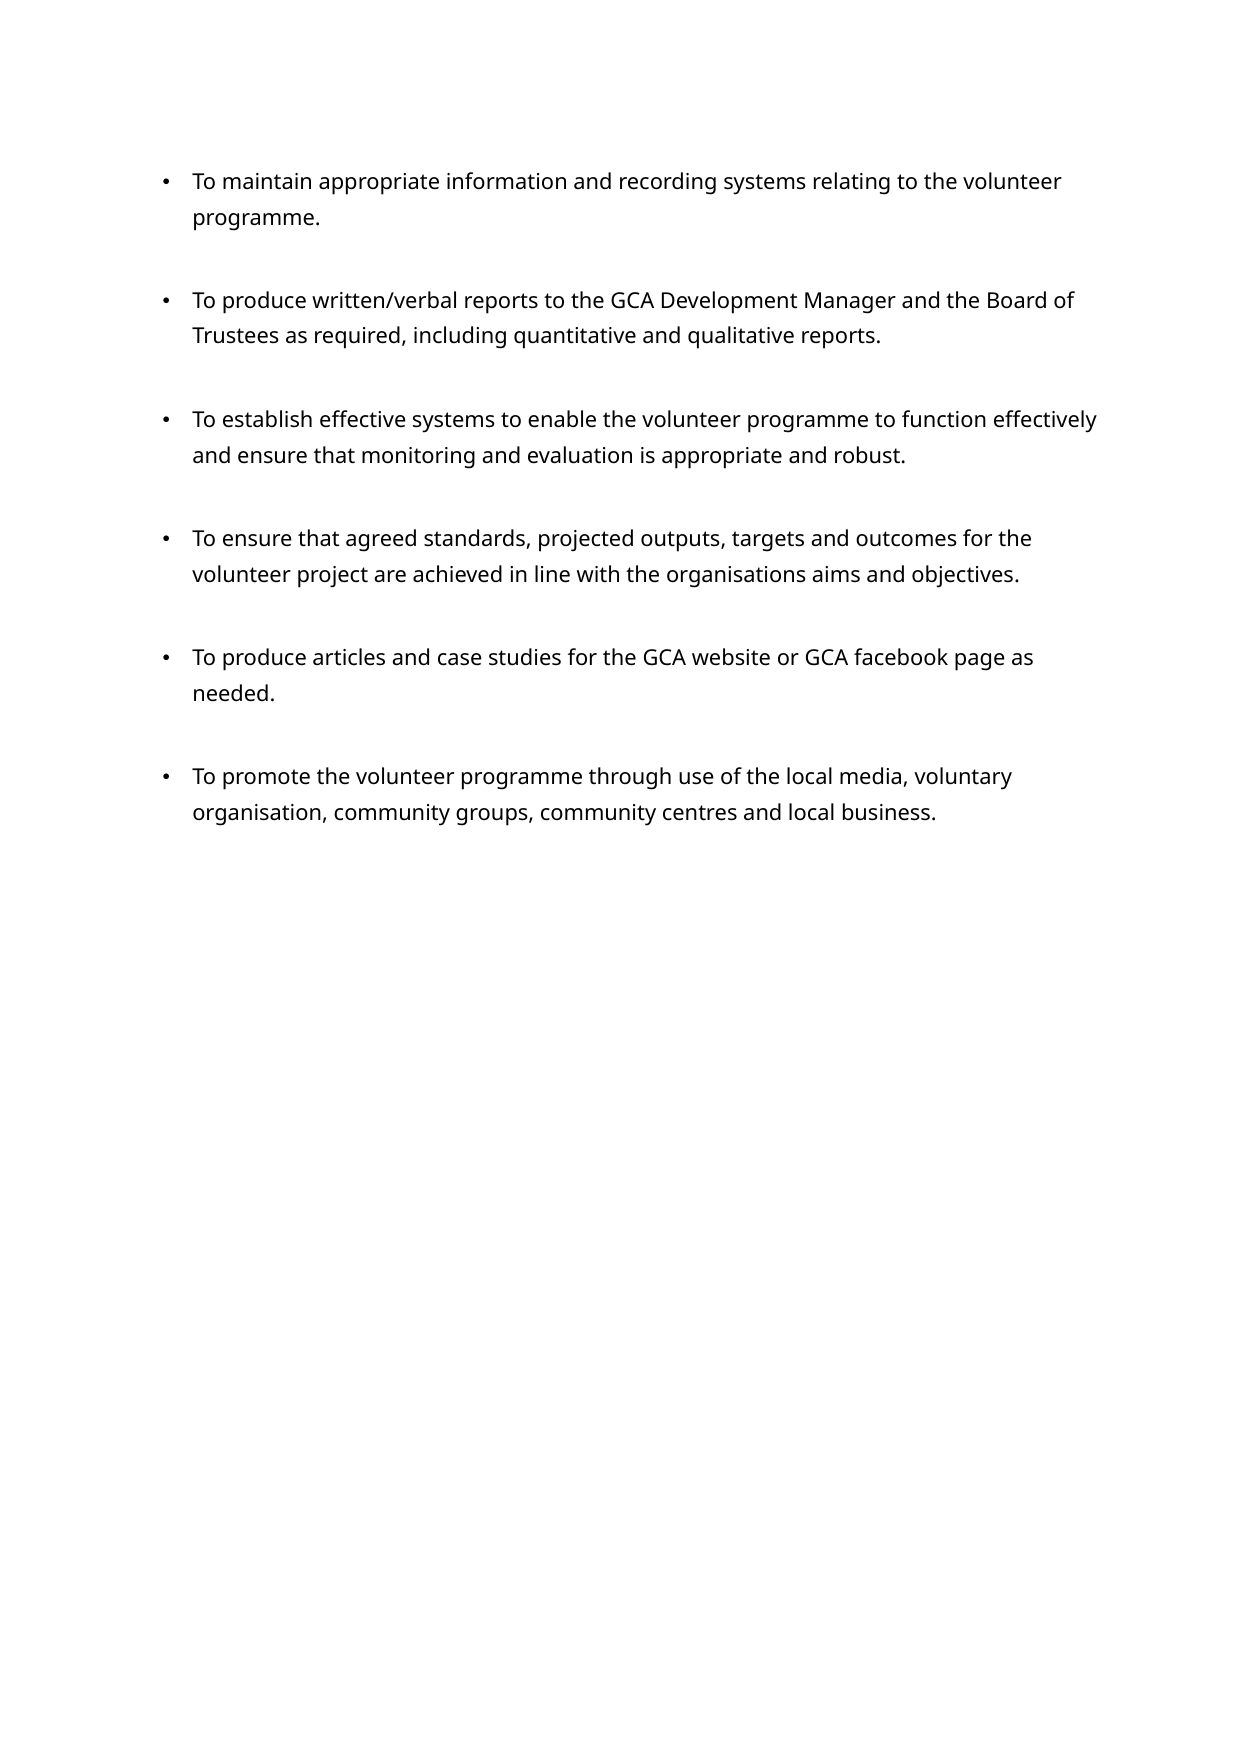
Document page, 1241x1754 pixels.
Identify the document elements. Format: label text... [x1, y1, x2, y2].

list To maintain appropriate information and recording systems relating to the volunteer programme. [162, 166, 1122, 231]
list To produce articles and case studies for the GCA website or GCA facebook page as needed. [162, 642, 1122, 707]
list To ensure that agreed standards, projected outputs, targets and outcomes for the volunteer project are achieved in line with the organisations aims and objectives. [162, 523, 1122, 588]
list To promote the volunteer programme through use of the local media, voluntary organisation, community groups, community centres and local business. [162, 761, 1122, 827]
list To produce written/verbal reports to the GCA Development Manager and the Board of Trustees as required, including quantitative and qualitative reports. [162, 285, 1122, 350]
list To establish effective systems to enable the volunteer programme to function effectively and ensure that monitoring and evaluation is appropriate and robust. [162, 404, 1122, 469]
